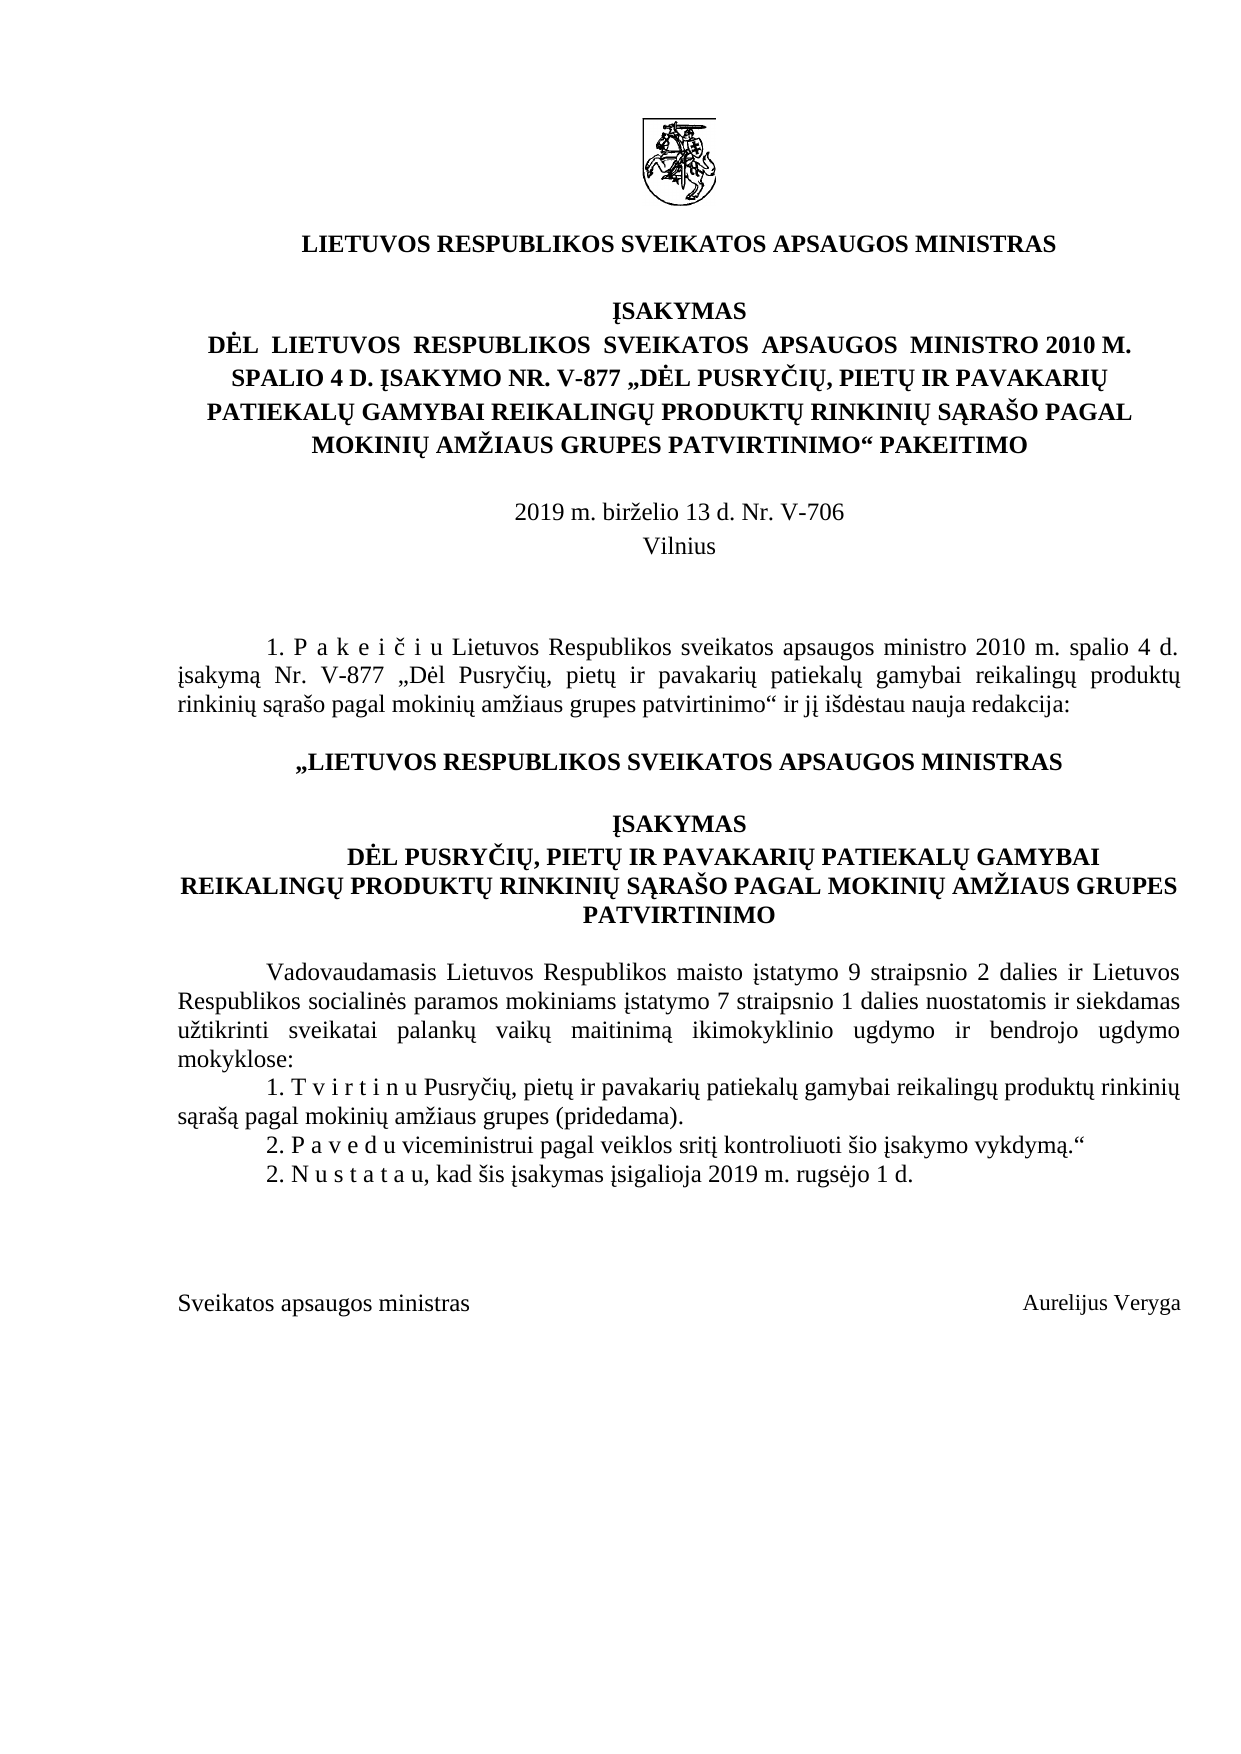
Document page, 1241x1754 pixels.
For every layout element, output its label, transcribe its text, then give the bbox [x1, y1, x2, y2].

text DĖL PUSRYČIŲ, PIETŲ IR PAVAKARIŲ PATIEKALŲ GAMYBAI REIKALINGŲ PRODUKTŲ RINKINIŲ SĄRAŠO PAGAL MOKINIŲ AMŽIAUS GRUPES PATVIRTINIMO [177, 842, 1181, 929]
text 1. T v i r t i n u Pusryčių, pietų ir pavakarių patiekalų gamybai reikalingų produktų rinkinių sąrašą pagal mokinių amžiaus grupes (pridedama). [177, 1072, 1181, 1130]
text Vilnius [177, 531, 1181, 560]
text Sveikatos apsaugos ministras Aurelijus Veryga [177, 1288, 1181, 1317]
text 2. P a v e d u viceministrui pagal veiklos sritį kontroliuoti šio įsakymo vykdymą.“ [177, 1130, 1181, 1159]
text ĮSAKYMAS [177, 296, 1181, 325]
text LIETUVOS RESPUBLIKOS SVEIKATOS APSAUGOS MINISTRAS [177, 229, 1181, 258]
text Vadovaudamasis Lietuvos Respublikos maisto įstatymo 9 straipsnio 2 dalies ir Lietuvos Respublikos socialinės paramos mokiniams įstatymo 7 straipsnio 1 dalies nuostatomis ir siekdamas užtikrinti sveikatai palankų vaikų maitinimą ikimokyklinio ugdymo ir bendrojo ugdymo mokyklose: [177, 957, 1181, 1072]
text 2019 m. birželio 13 d. Nr. V-706 [177, 497, 1181, 526]
text 1. P a k e i č i u Lietuvos Respublikos sveikatos apsaugos ministro 2010 m. spalio 4 d. įsakymą Nr. V-877 „Dėl Pusryčių, pietų ir pavakarių patiekalų gamybai reikalingų produktų rinkinių sąrašo pagal mokinių amžiaus grupes patvirtinimo“ ir jį išdėstau nauja redakcija: [177, 632, 1181, 718]
text 2. N u s t a t a u, kad šis įsakymas įsigalioja 2019 m. rugsėjo 1 d. [177, 1159, 1181, 1187]
text ĮSAKYMAS [177, 809, 1181, 838]
text dėl LIETUVOS RESPUBLIKOS SVEIKATOS APSAUGOS MINISTRO 2010 M. SPALIO 4 d. ĮSAKYMO NR. V-877 „DĖL PUSRYČIŲ, PIETŲ IR PAVAKARIŲ PATIEKALŲ GAMYBAI REIKALINGŲ PRODUKTŲ RINKINIŲ SĄRAŠO PAGAL MOKINIŲ AMŽIAUS GRUPES PATVIRTINIMO“ PAKEITIMO [158, 330, 1181, 459]
text „LIETUVOS RESPUBLIKOS SVEIKATOS APSAUGOS MINISTRAS [177, 747, 1181, 775]
